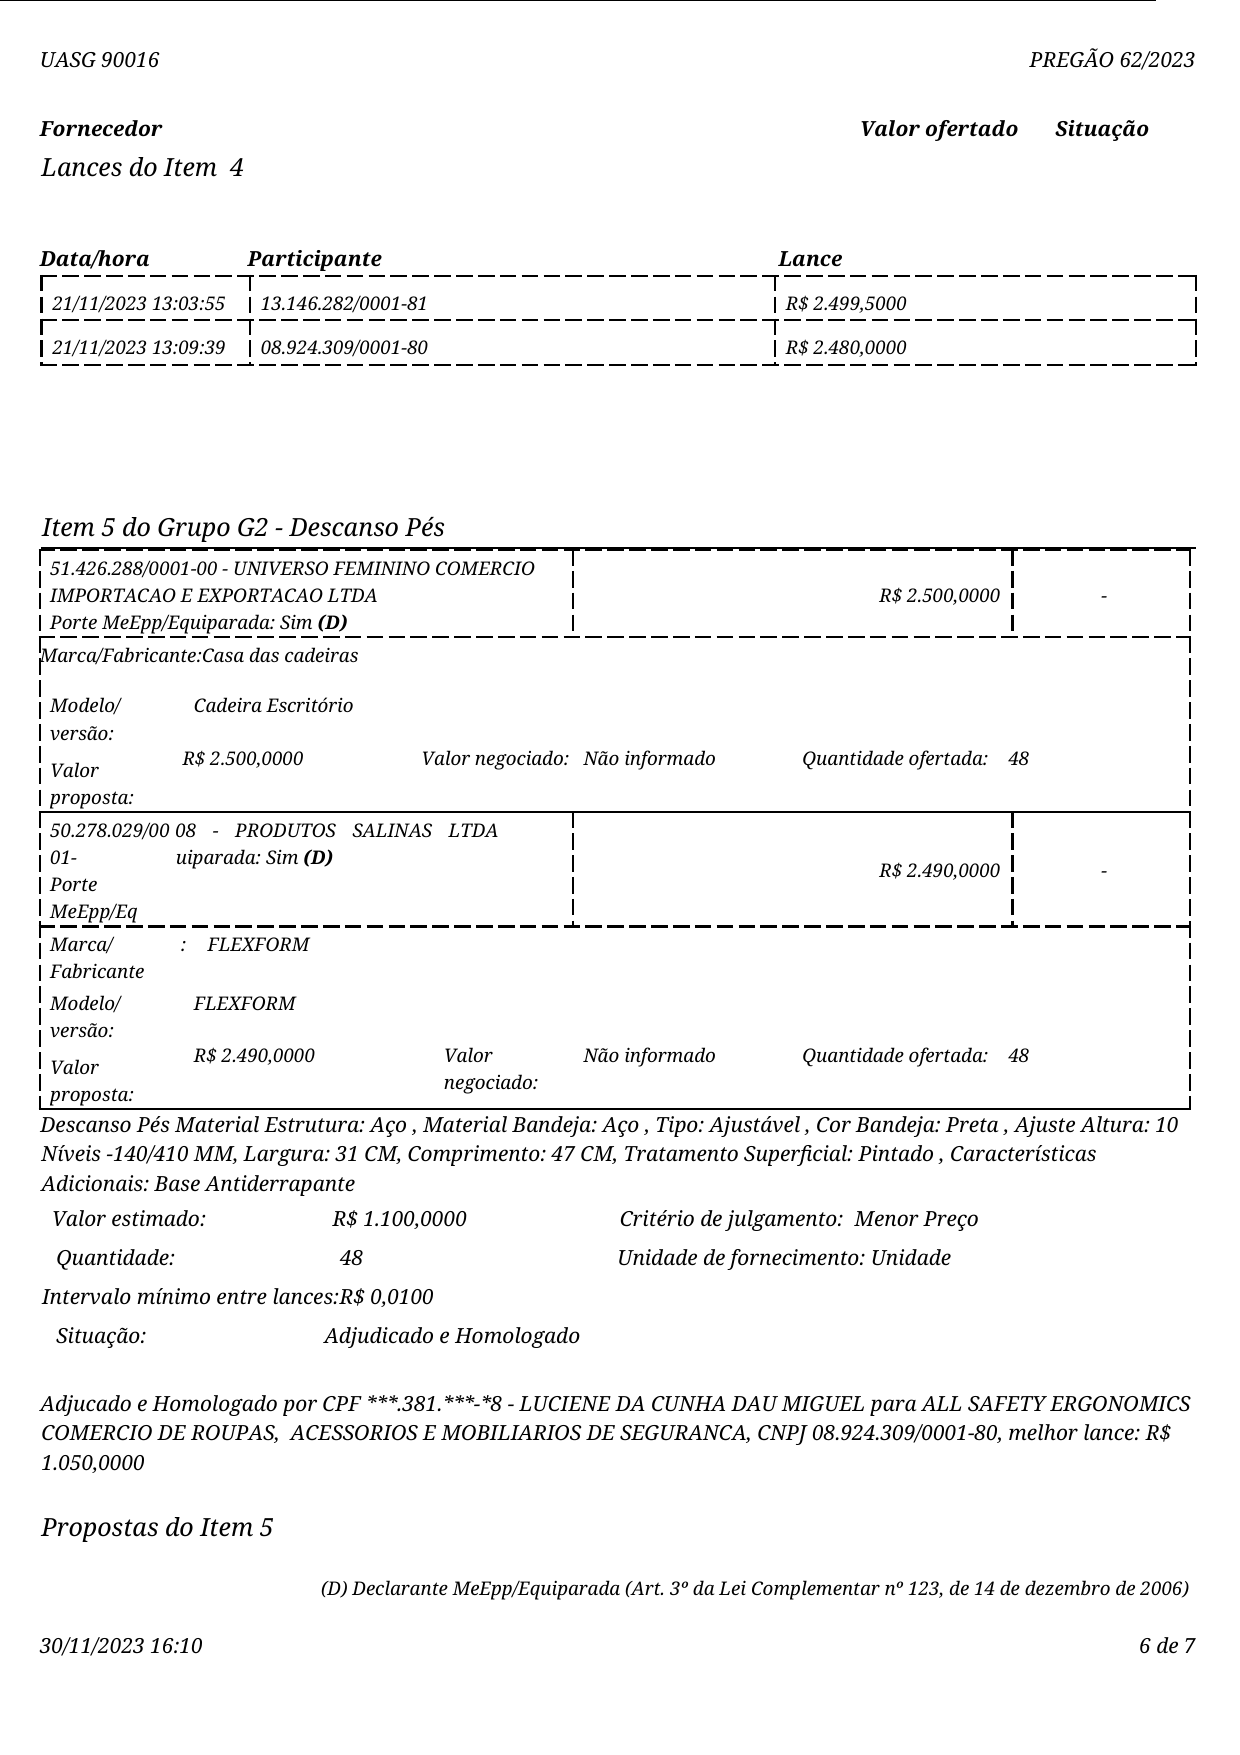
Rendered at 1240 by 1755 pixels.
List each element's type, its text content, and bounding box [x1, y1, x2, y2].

table_cell [1096, 636, 1189, 689]
table_cell 21/11/2023 13:09:39 [41, 319, 250, 364]
table_cell [573, 986, 783, 1036]
table_cell Marca/Fabricante: Casa das cadeiras [40, 636, 573, 689]
table_cell Cadeira Escritório [182, 689, 573, 739]
table_header [1013, 549, 1096, 636]
table_cell [1096, 986, 1189, 1036]
table_header 13.146.282/0001-81 [250, 275, 775, 319]
table_cell [1096, 925, 1189, 986]
table_cell [1013, 813, 1096, 925]
table_cell [444, 925, 573, 986]
table_cell 50.278.029/0001- Porte MeEpp/Eq [40, 813, 182, 925]
table_header R$ 2.500,0000 [783, 549, 1012, 636]
table_cell R$ 2.490,0000 [182, 1036, 444, 1108]
table_cell [1096, 689, 1189, 739]
table_cell FLEXFORM [182, 986, 444, 1036]
text Valor estimado: R$ 1.100,0000 Critério de julgamento: Menor Preço [39, 1204, 1198, 1233]
table_cell Não informado [573, 739, 783, 811]
table_cell Modelo/versão: Valor proposta: [40, 689, 182, 811]
table_cell [783, 986, 1096, 1036]
table_header - [1096, 549, 1189, 636]
table_cell - [1096, 813, 1189, 925]
table_header R$ 2.499,5000 [775, 275, 1196, 319]
table_cell Modelo/versão: Valor proposta: [40, 986, 182, 1108]
table_cell 48 [998, 1036, 1096, 1108]
table_cell [573, 689, 783, 739]
text Adjucado e Homologado por CPF ***.381.***-*8 - LUCIENE DA CUNHA DAU MIGUEL para ALL SAFETY ERGONOMICS COMERCIO DE ROUPAS, ACESSORIOS E MOBILIARIOS DE SEGURANCA, CNPJ 08.924.309/0001-80, melhor lance: R$ 1.050,0000 [40, 1389, 1198, 1476]
table_cell [775, 364, 1196, 547]
subtitle Lances do Item 4 [41, 150, 1198, 184]
subtitle Propostas do Item 5 [41, 1509, 1198, 1543]
table_cell [1096, 1036, 1189, 1108]
table_cell [573, 813, 783, 925]
table_cell Marca/Fabricante [40, 925, 182, 986]
table_cell R$ 2.480,0000 [775, 319, 1196, 364]
text Descanso Pés Material Estrutura: Aço , Material Bandeja: Aço , Tipo: Ajustável , Cor Bandeja: Preta , Ajuste Altura: 10 Níveis -140/410 MM, Largura: 31 CM, Comprimento: 47 CM, Tratamento Superficial: Pintado , Características Adicionais: Base Antiderrapante [40, 1110, 1198, 1197]
table_cell [444, 986, 573, 1036]
table_cell Item 5 do Grupo G2 - Descanso Pés [41, 364, 775, 547]
table_cell [783, 925, 1096, 986]
table_cell 08.924.309/0001-80 [250, 319, 775, 364]
text (D) Declarante MeEpp/Equiparada (Art. 3º da Lei Complementar nº 123, de 14 de dezembro de 2006) [39, 1576, 1191, 1601]
table_header [573, 549, 783, 636]
table_header 51.426.288/0001-00 - UNIVERSO FEMININO COMERCIO IMPORTACAO E EXPORTACAO LTDA Porte MeEpp/Equiparada: Sim (D) [40, 549, 573, 636]
table_cell [573, 636, 783, 689]
table_cell R$ 2.500,0000 Valor negociado: [182, 739, 573, 811]
table_cell Quantidade ofertada: [783, 1036, 998, 1108]
table_cell [783, 689, 1096, 739]
text Intervalo mínimo entre lances: R$ 0,0100 [39, 1282, 1198, 1311]
table_cell : FLEXFORM [182, 925, 444, 986]
text Situação: Adjudicado e Homologado [39, 1321, 1198, 1350]
text Data/hora Participante Lance [39, 244, 1198, 273]
table_header 21/11/2023 13:03:55 [41, 275, 250, 319]
table_cell 48 [998, 739, 1096, 811]
table_cell 08 - PRODUTOS SALINAS LTDA uiparada: Sim (D) [182, 813, 573, 925]
table_cell R$ 2.490,0000 [783, 813, 1012, 925]
table_cell [783, 636, 1096, 689]
table_cell Quantidade ofertada: [783, 739, 998, 811]
table_cell Valor negociado: [444, 1036, 573, 1108]
table_cell [1096, 739, 1189, 811]
text Quantidade: 48 Unidade de fornecimento: Unidade [39, 1243, 1198, 1272]
table_cell Não informado [573, 1036, 783, 1108]
table_cell [573, 925, 783, 986]
